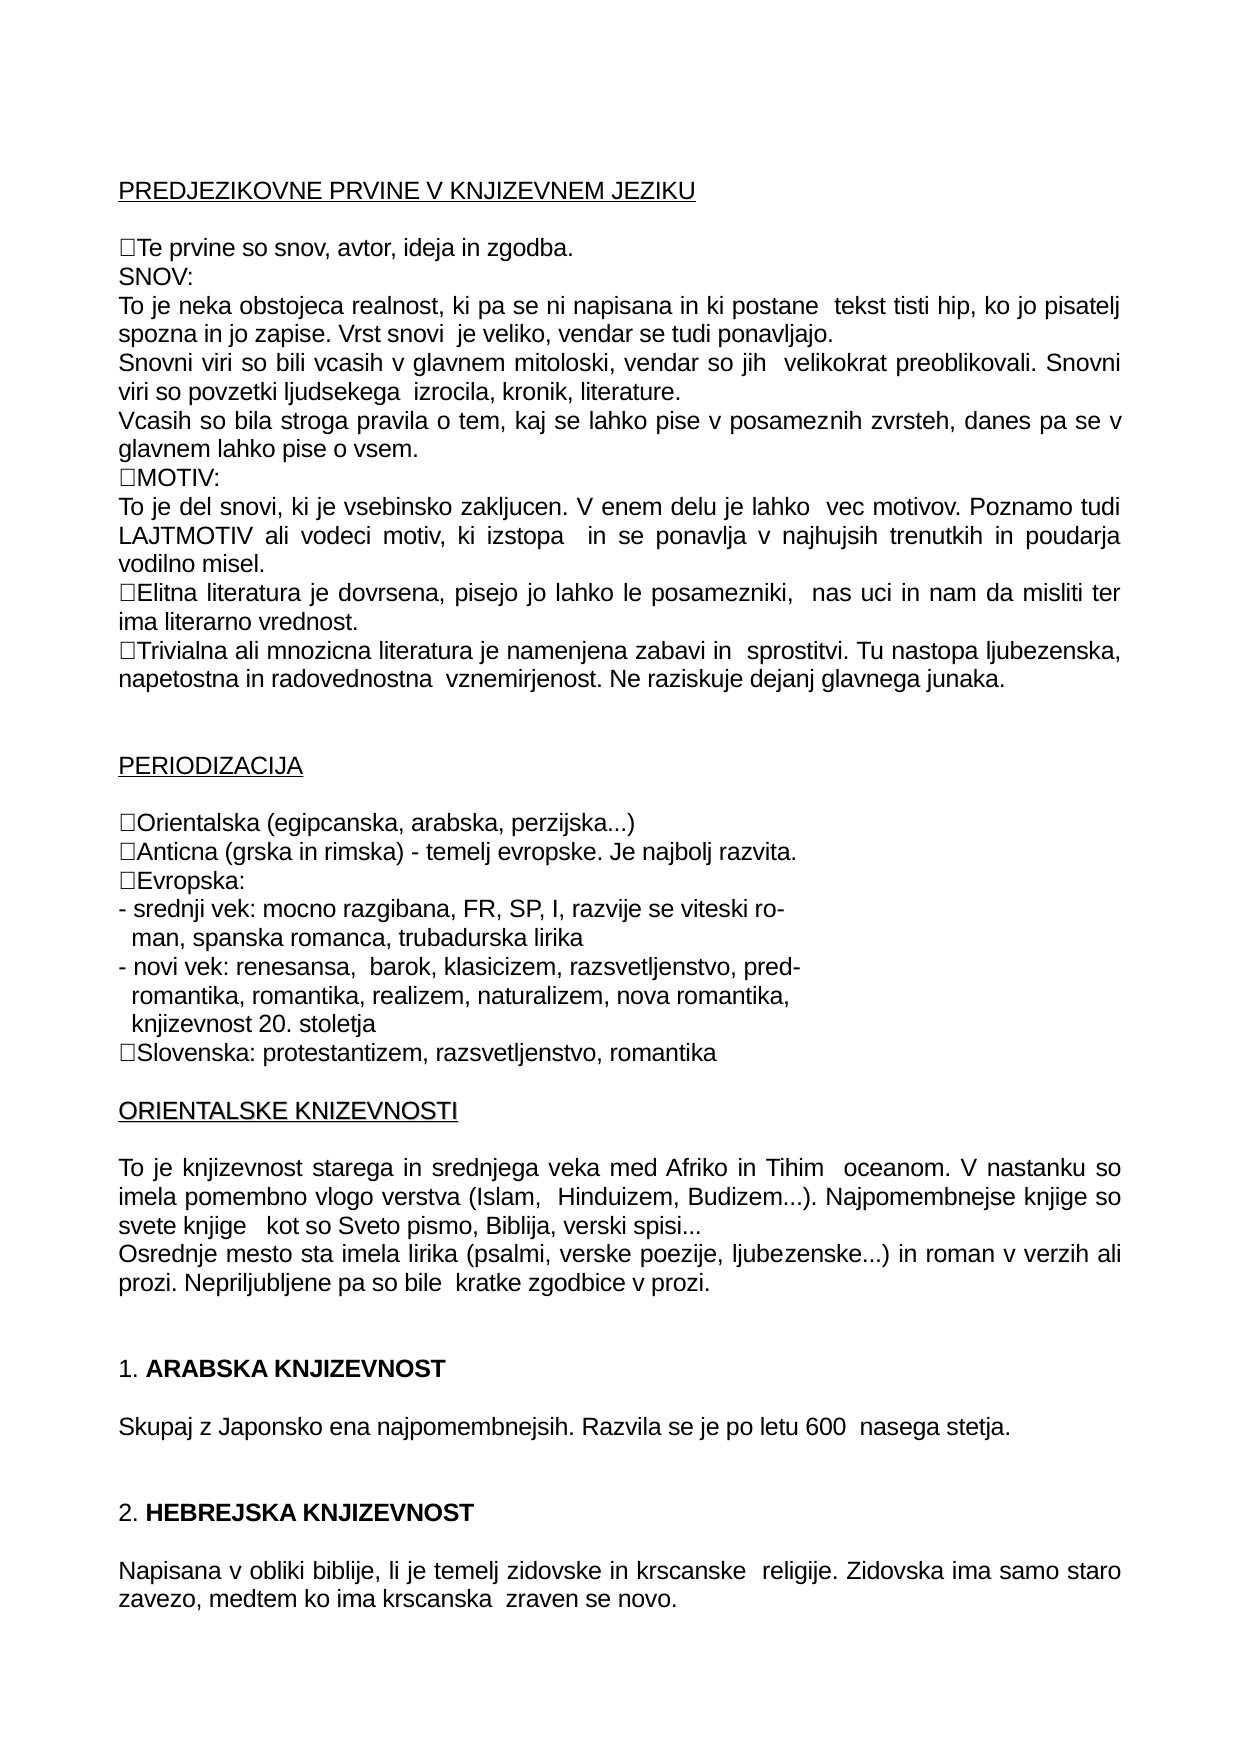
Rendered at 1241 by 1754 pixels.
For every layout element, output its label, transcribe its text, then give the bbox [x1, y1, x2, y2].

text Elitna literatura je dovrsena, pisejo jo lahko le posamezniki, nas uci in nam da misliti ter ima literarno vrednost. [118, 578, 1122, 636]
text Osrednje mesto sta imela lirika (psalmi, verske poezije, ljube­zenske...) in roman v verzih ali prozi. Nepriljubljene pa so bile kratke zgodbice v prozi. [118, 1239, 1122, 1297]
text To je knjizevnost starega in srednjega veka med Afriko in Tihim oceanom. V nastanku so imela pomembno vlogo verstva (Islam, Hinduizem, Budizem...). Najpomembnejse knjige so svete knjige kot so Sveto pismo, Biblija, verski spisi... [118, 1153, 1122, 1239]
text ‑ srednji vek: mocno razgibana, FR, SP, I, razvije se viteski ro‑ [118, 894, 1122, 923]
text man, spanska romanca, trubadurska lirika [118, 923, 1122, 952]
text ORIENTALSKE KNIZEVNOSTI [118, 1096, 1122, 1124]
text Slovenska: protestantizem, razsvetljenstvo, romantika [118, 1038, 1122, 1067]
text 2. HEBREJSKA KNJIZEVNOST [118, 1498, 1122, 1527]
text To je neka obstojeca realnost, ki pa se ni napisana in ki postane tekst tisti hip, ko jo pisatelj spozna in jo zapise. Vrst snovi je veliko, vendar se tudi ponavljajo. [118, 291, 1122, 348]
text SNOV: [118, 262, 1122, 291]
text Orientalska (egipcanska, arabska, perzijska...) [118, 808, 1122, 837]
text knjizevnost 20. stoletja [118, 1009, 1122, 1038]
text romantika, romantika, realizem, naturalizem, nova romantika, [118, 981, 1122, 1009]
text Trivialna ali mnozicna literatura je namenjena zabavi in sprostitvi. Tu nastopa ljubezenska, napetostna in radovednostna vznemirjenost. Ne raziskuje dejanj glavnega junaka. [118, 636, 1122, 693]
text Anticna (grska in rimska) ‑ temelj evropske. Je najbolj razvita. [118, 837, 1122, 866]
text 1. ARABSKA KNJIZEVNOST [118, 1354, 1122, 1383]
text MOTIV: [118, 463, 1122, 492]
text Snovni viri so bili vcasih v glavnem mitoloski, vendar so jih velikokrat preoblikovali. Snovni viri so povzetki ljudsekega izrocila, kronik, literature. [118, 348, 1122, 406]
text Evropska: [118, 866, 1122, 894]
text PREDJEZIKOVNE PRVINE V KNJIZEVNEM JEZIKU [118, 176, 1122, 204]
text Te prvine so snov, avtor, ideja in zgodba. [118, 233, 1122, 262]
text PERIODIZACIJA [118, 751, 1122, 779]
text To je del snovi, ki je vsebinsko zakljucen. V enem delu je lahko vec motivov. Poznamo tudi LAJTMOTIV ali vodeci motiv, ki izstopa in se ponavlja v najhujsih trenutkih in poudarja vodilno misel. [118, 492, 1122, 578]
text Vcasih so bila stroga pravila o tem, kaj se lahko pise v posamez­nih zvrsteh, danes pa se v glavnem lahko pise o vsem. [118, 406, 1122, 463]
text ‑ novi vek: renesansa, barok, klasicizem, razsvetljenstvo, pred‑ [118, 952, 1122, 981]
text Napisana v obliki biblije, li je temelj zidovske in krscanske religije. Zidovska ima samo staro zavezo, medtem ko ima krscanska zraven se novo. [118, 1556, 1122, 1613]
text Skupaj z Japonsko ena najpomembnejsih. Razvila se je po letu 600 nasega stetja. [118, 1412, 1122, 1441]
